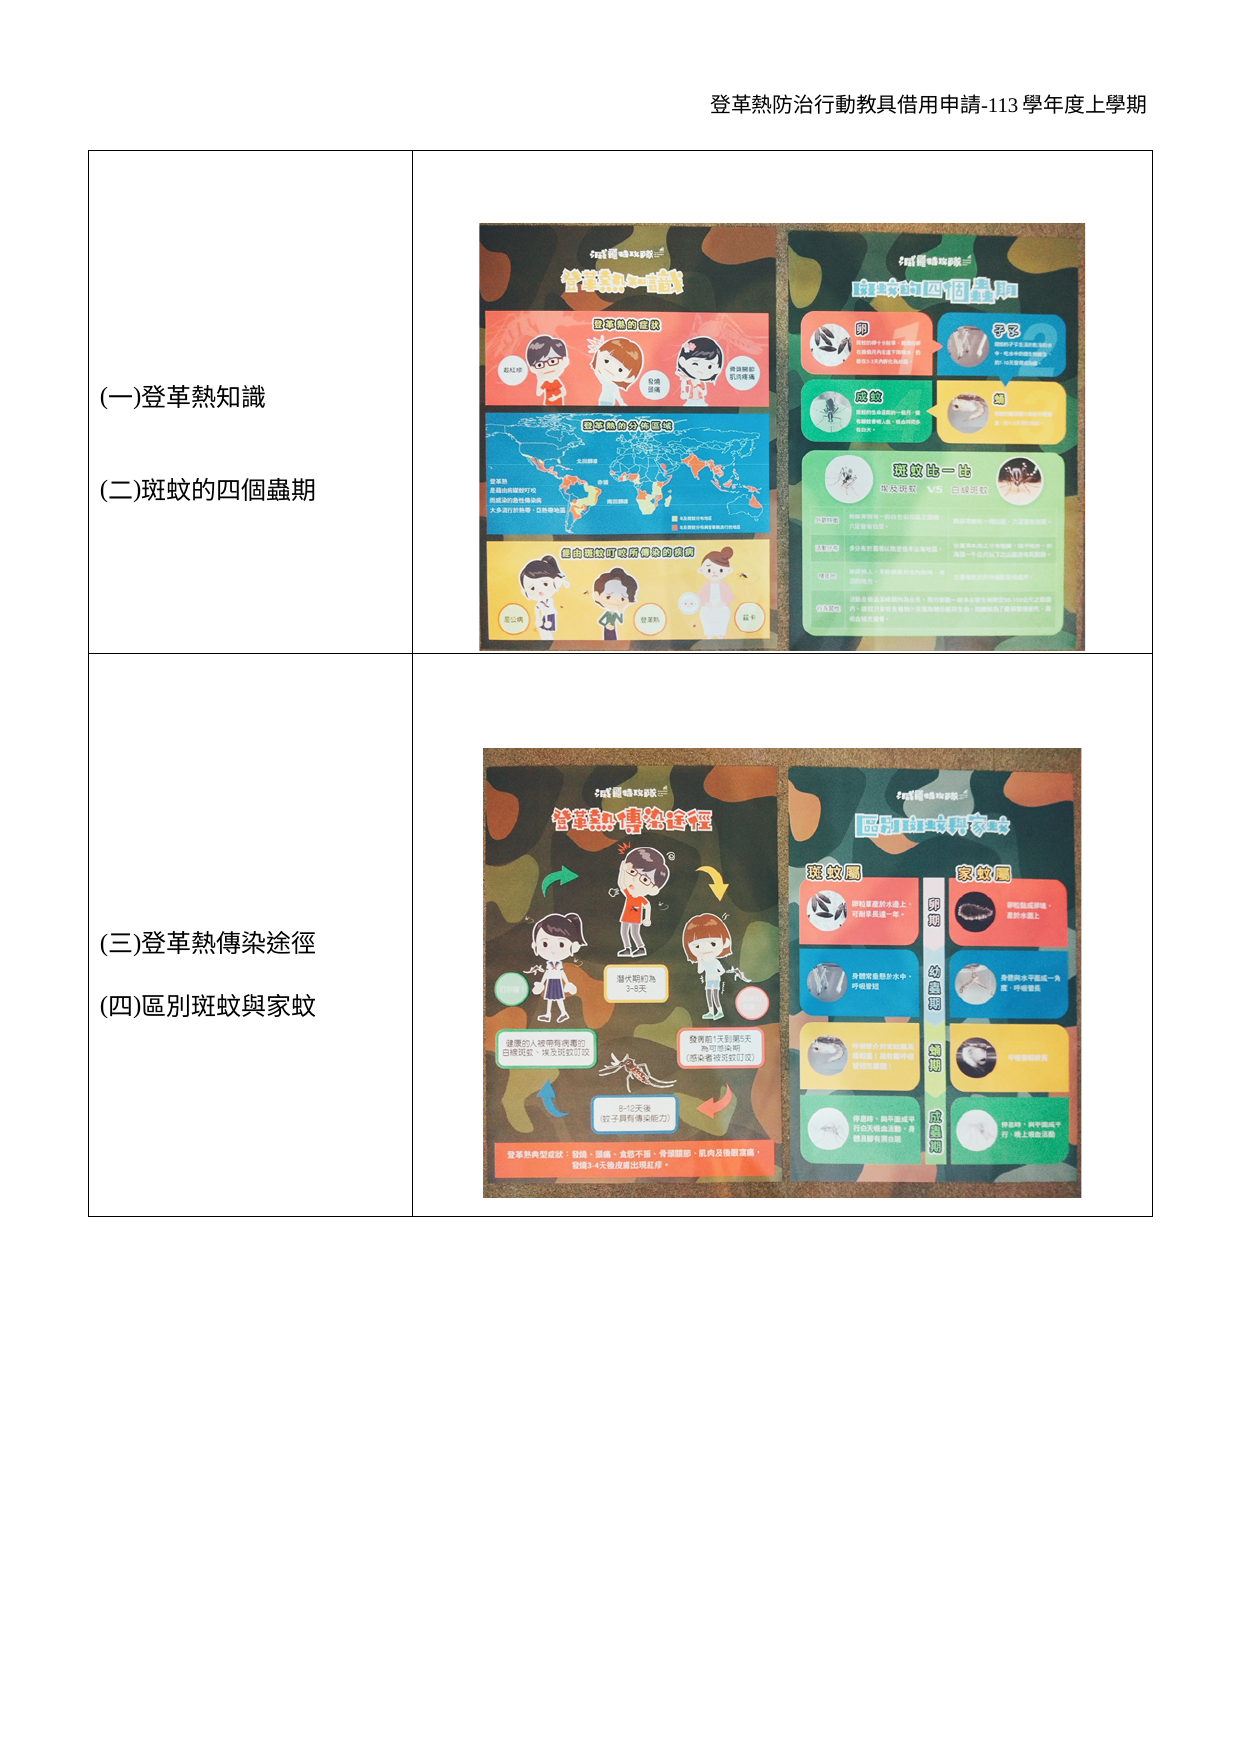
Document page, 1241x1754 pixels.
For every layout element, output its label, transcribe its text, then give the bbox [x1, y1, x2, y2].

table_cell [413, 654, 1152, 1216]
table_header (一)登革熱知識 (二)斑蚊的四個蟲期 [89, 151, 412, 653]
table_header [413, 151, 1152, 653]
table_cell (三)登革熱傳染途徑 (四)區別斑蚊與家蚊 [89, 654, 412, 1216]
